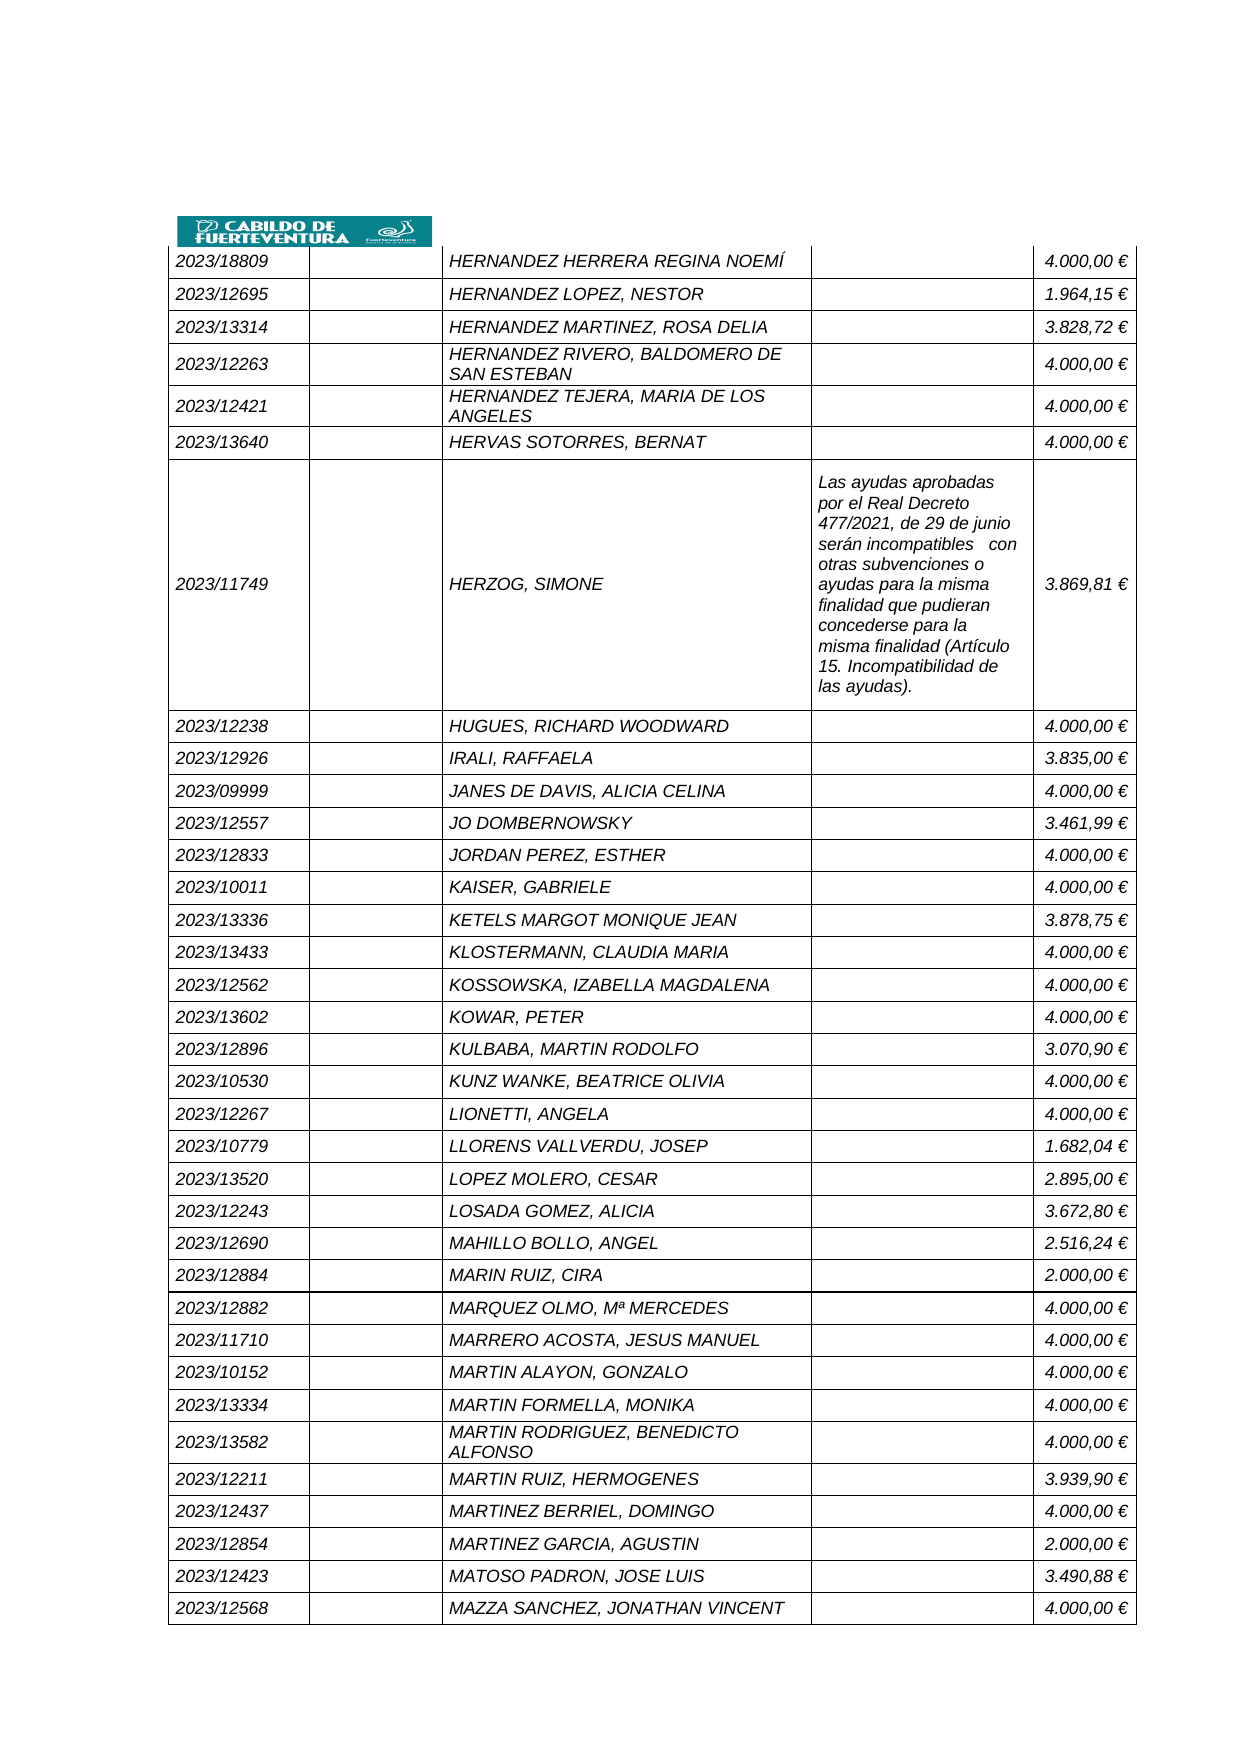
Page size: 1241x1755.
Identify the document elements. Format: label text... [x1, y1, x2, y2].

table_cell 2023/12423 [169, 1561, 309, 1592]
table_cell 2023/12421 [169, 386, 309, 426]
table_cell [812, 1561, 1033, 1592]
table_cell [812, 1066, 1033, 1097]
table_cell 2023/12884 [169, 1260, 309, 1291]
table_cell [812, 1196, 1033, 1227]
table_cell [310, 1066, 442, 1097]
table_cell HERVAS SOTORRES, BERNAT [443, 427, 811, 458]
table_cell [812, 344, 1033, 384]
table_cell 2023/12557 [169, 808, 309, 839]
table_cell [812, 711, 1033, 742]
table_cell 2.895,00 € [1034, 1163, 1136, 1194]
table_cell 3.869,81 € [1034, 460, 1136, 709]
table_cell 3.828,72 € [1034, 311, 1136, 343]
table_cell MARTIN FORMELLA, MONIKA [443, 1390, 811, 1421]
table_cell [812, 311, 1033, 343]
table_cell [310, 427, 442, 458]
table_header 4.000,00 € [1034, 246, 1136, 278]
table_cell [310, 1496, 442, 1527]
table_cell [812, 1390, 1033, 1421]
table_cell MARTIN ALAYON, GONZALO [443, 1357, 811, 1388]
table_cell [310, 1228, 442, 1259]
table_cell [812, 1034, 1033, 1065]
table_cell [310, 344, 442, 384]
table_cell [812, 937, 1033, 968]
table_cell MARTIN RUIZ, HERMOGENES [443, 1464, 811, 1495]
table_cell 2023/12926 [169, 743, 309, 774]
table_cell 2023/12263 [169, 344, 309, 384]
table_cell 2023/12243 [169, 1196, 309, 1227]
table_cell 2023/12882 [169, 1293, 309, 1324]
table_cell 4.000,00 € [1034, 937, 1136, 968]
table_cell [812, 1099, 1033, 1130]
table_cell 2023/09999 [169, 775, 309, 807]
table_cell 2023/10779 [169, 1131, 309, 1162]
table_cell [812, 775, 1033, 807]
table_cell MAHILLO BOLLO, ANGEL [443, 1228, 811, 1259]
table_cell [310, 1422, 442, 1463]
table_cell LLORENS VALLVERDU, JOSEP [443, 1131, 811, 1162]
table_cell 2023/13640 [169, 427, 309, 458]
table_cell MATOSO PADRON, JOSE LUIS [443, 1561, 811, 1592]
table_cell 3.878,75 € [1034, 905, 1136, 936]
table_cell [310, 1131, 442, 1162]
table_cell [812, 1422, 1033, 1463]
table_cell 2023/11710 [169, 1325, 309, 1356]
table_cell 4.000,00 € [1034, 1002, 1136, 1033]
table_cell [812, 1593, 1033, 1624]
table_cell [310, 311, 442, 343]
table_cell [310, 279, 442, 310]
table_cell [812, 1163, 1033, 1194]
table_cell 4.000,00 € [1034, 1325, 1136, 1356]
table_cell 2023/12690 [169, 1228, 309, 1259]
table_cell [310, 1464, 442, 1495]
table_cell [812, 872, 1033, 903]
table_cell MARTIN RODRIGUEZ, BENEDICTO ALFONSO [443, 1422, 811, 1463]
table_cell [812, 427, 1033, 458]
table_cell 2023/13602 [169, 1002, 309, 1033]
table_cell [310, 1260, 442, 1291]
table_cell 3.461,99 € [1034, 808, 1136, 839]
table_cell [310, 1325, 442, 1356]
table_cell 2023/10152 [169, 1357, 309, 1388]
table_cell 3.835,00 € [1034, 743, 1136, 774]
table_cell [812, 905, 1033, 936]
table_cell 2023/12695 [169, 279, 309, 310]
table_cell [812, 1357, 1033, 1388]
table_cell Las ayudas aprobadas por el Real Decreto 477/2021, de 29 de junio serán incompatibles con otras subvenciones o ayudas para la misma finalidad que pudieran concederse para la misma finalidad (Artículo 15. Incompatibilidad de las ayudas). [812, 460, 1033, 709]
table_cell [310, 743, 442, 774]
table_cell 4.000,00 € [1034, 775, 1136, 807]
table_cell [310, 386, 442, 426]
table_cell 4.000,00 € [1034, 386, 1136, 426]
table_cell [812, 1293, 1033, 1324]
table_cell KAISER, GABRIELE [443, 872, 811, 903]
table_cell 4.000,00 € [1034, 1390, 1136, 1421]
table_cell 2023/12833 [169, 840, 309, 871]
table_cell 2023/12562 [169, 969, 309, 1001]
table_cell 2023/12568 [169, 1593, 309, 1624]
table_cell 2023/11749 [169, 460, 309, 709]
table_cell 4.000,00 € [1034, 969, 1136, 1001]
table_cell HERNANDEZ TEJERA, MARIA DE LOS ANGELES [443, 386, 811, 426]
table_cell JORDAN PEREZ, ESTHER [443, 840, 811, 871]
table_header [812, 246, 1033, 278]
table_cell MARRERO ACOSTA, JESUS MANUEL [443, 1325, 811, 1356]
table_cell [310, 1163, 442, 1194]
table_cell HERNANDEZ MARTINEZ, ROSA DELIA [443, 311, 811, 343]
table_cell 2023/12854 [169, 1528, 309, 1559]
table_cell 2023/13334 [169, 1390, 309, 1421]
table_cell JANES DE DAVIS, ALICIA CELINA [443, 775, 811, 807]
table_cell 2023/13520 [169, 1163, 309, 1194]
table_cell 4.000,00 € [1034, 1357, 1136, 1388]
table_cell 4.000,00 € [1034, 1293, 1136, 1324]
table_cell [310, 872, 442, 903]
table_cell KETELS MARGOT MONIQUE JEAN [443, 905, 811, 936]
table_cell 2023/12896 [169, 1034, 309, 1065]
table_cell [310, 808, 442, 839]
table_cell [812, 808, 1033, 839]
table_cell 4.000,00 € [1034, 1066, 1136, 1097]
table_cell [310, 840, 442, 871]
table_cell 2023/13336 [169, 905, 309, 936]
table_cell 2023/12211 [169, 1464, 309, 1495]
table_cell [812, 1528, 1033, 1559]
table_cell 4.000,00 € [1034, 344, 1136, 384]
table_cell 2.516,24 € [1034, 1228, 1136, 1259]
table_cell [310, 1099, 442, 1130]
table_cell 4.000,00 € [1034, 1593, 1136, 1624]
table_cell 4.000,00 € [1034, 840, 1136, 871]
table_cell LIONETTI, ANGELA [443, 1099, 811, 1130]
table_cell [812, 386, 1033, 426]
table_cell 4.000,00 € [1034, 1422, 1136, 1463]
table_cell 2023/10530 [169, 1066, 309, 1097]
table_cell [310, 1357, 442, 1388]
table_cell 2023/10011 [169, 872, 309, 903]
table_cell 4.000,00 € [1034, 427, 1136, 458]
table_header 2023/18809 [169, 246, 309, 278]
table_cell [310, 775, 442, 807]
table_cell 3.490,88 € [1034, 1561, 1136, 1592]
table_cell [310, 1034, 442, 1065]
table_cell [812, 279, 1033, 310]
table_cell KULBABA, MARTIN RODOLFO [443, 1034, 811, 1065]
table_cell MARTINEZ BERRIEL, DOMINGO [443, 1496, 811, 1527]
table_cell JO DOMBERNOWSKY [443, 808, 811, 839]
table_cell IRALI, RAFFAELA [443, 743, 811, 774]
table_cell [310, 460, 442, 709]
table_cell 2.000,00 € [1034, 1260, 1136, 1291]
table_cell HERNANDEZ LOPEZ, NESTOR [443, 279, 811, 310]
table_cell [812, 1131, 1033, 1162]
table_cell MAZZA SANCHEZ, JONATHAN VINCENT [443, 1593, 811, 1624]
table_cell [310, 1390, 442, 1421]
picture [177, 216, 433, 247]
table_cell [310, 1593, 442, 1624]
table_cell 4.000,00 € [1034, 1099, 1136, 1130]
table_header HERNANDEZ HERRERA REGINA NOEMÍ [443, 246, 811, 278]
table_cell [310, 905, 442, 936]
table_cell HERNANDEZ RIVERO, BALDOMERO DE SAN ESTEBAN [443, 344, 811, 384]
table_cell LOPEZ MOLERO, CESAR [443, 1163, 811, 1194]
table_cell [310, 937, 442, 968]
table_cell LOSADA GOMEZ, ALICIA [443, 1196, 811, 1227]
table_cell 2023/12238 [169, 711, 309, 742]
table_cell [310, 1196, 442, 1227]
table_cell HERZOG, SIMONE [443, 460, 811, 709]
table_cell [310, 1561, 442, 1592]
table_cell 2023/12267 [169, 1099, 309, 1130]
table_cell 4.000,00 € [1034, 1496, 1136, 1527]
table_cell KOSSOWSKA, IZABELLA MAGDALENA [443, 969, 811, 1001]
table_cell 2023/13314 [169, 311, 309, 343]
table_cell 2023/12437 [169, 1496, 309, 1527]
table_cell 4.000,00 € [1034, 711, 1136, 742]
table_cell [310, 1293, 442, 1324]
table_cell [812, 840, 1033, 871]
table_cell [812, 743, 1033, 774]
table_cell KOWAR, PETER [443, 1002, 811, 1033]
table_cell [310, 1528, 442, 1559]
table_cell KUNZ WANKE, BEATRICE OLIVIA [443, 1066, 811, 1097]
table_cell 2.000,00 € [1034, 1528, 1136, 1559]
table_cell MARQUEZ OLMO, Mª MERCEDES [443, 1293, 811, 1324]
table_cell [812, 1228, 1033, 1259]
table_cell 3.939,90 € [1034, 1464, 1136, 1495]
table_cell [812, 1464, 1033, 1495]
table_cell [812, 1325, 1033, 1356]
table_cell [812, 1260, 1033, 1291]
table_cell KLOSTERMANN, CLAUDIA MARIA [443, 937, 811, 968]
table_cell [310, 1002, 442, 1033]
table_cell [310, 969, 442, 1001]
table_cell 4.000,00 € [1034, 872, 1136, 903]
table_header [310, 246, 442, 278]
table_cell HUGUES, RICHARD WOODWARD [443, 711, 811, 742]
table_cell 1.964,15 € [1034, 279, 1136, 310]
table_cell [310, 711, 442, 742]
table_cell 1.682,04 € [1034, 1131, 1136, 1162]
table_cell [812, 969, 1033, 1001]
table_cell 3.672,80 € [1034, 1196, 1136, 1227]
table_cell 2023/13582 [169, 1422, 309, 1463]
table_cell 2023/13433 [169, 937, 309, 968]
table_cell MARIN RUIZ, CIRA [443, 1260, 811, 1291]
table_cell [812, 1002, 1033, 1033]
table_cell 3.070,90 € [1034, 1034, 1136, 1065]
table_cell [812, 1496, 1033, 1527]
table_cell MARTINEZ GARCIA, AGUSTIN [443, 1528, 811, 1559]
